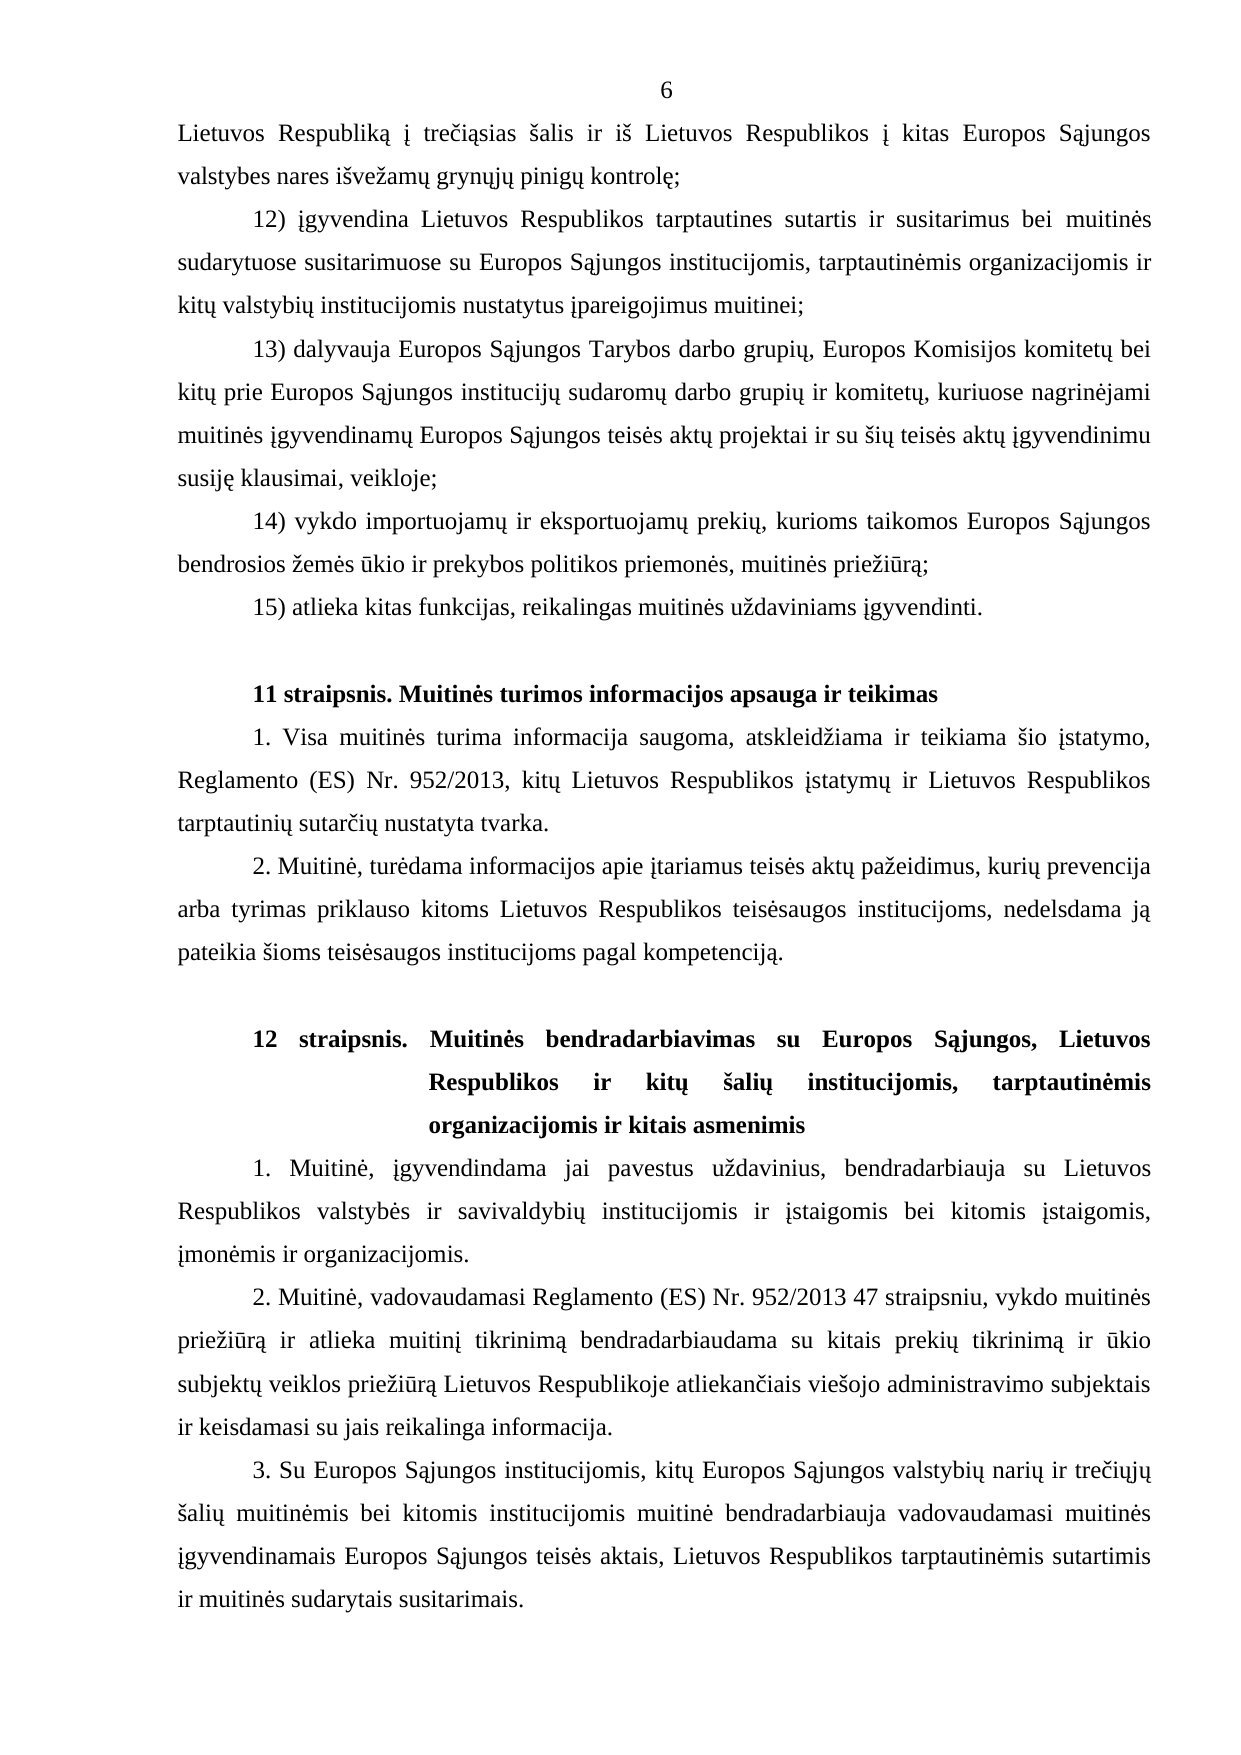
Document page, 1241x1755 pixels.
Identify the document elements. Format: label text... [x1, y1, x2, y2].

text 1. Visa muitinės turima informacija saugoma, atskleidžiama ir teikiama šio įstatymo, Reglamento (ES) Nr. 952/2013, kitų Lietuvos Respublikos įstatymų ir Lietuvos Respublikos tarptautinių sutarčių nustatyta tvarka. [177, 722, 1152, 837]
text 11 straipsnis. Muitinės turimos informacijos apsauga ir teikimas [177, 679, 1152, 707]
text 3. Su Europos Sąjungos institucijomis, kitų Europos Sąjungos valstybių narių ir trečiųjų šalių muitinėmis bei kitomis institucijomis muitinė bendradarbiauja vadovaudamasi muitinės įgyvendinamais Europos Sąjungos teisės aktais, Lietuvos Respublikos tarptautinėmis sutartimis ir muitinės sudarytais susitarimais. [177, 1455, 1152, 1613]
text Lietuvos Respubliką į trečiąsias šalis ir iš Lietuvos Respublikos į kitas Europos Sąjungos valstybes nares išvežamų grynųjų pinigų kontrolę; [177, 118, 1152, 190]
text 2. Muitinė, turėdama informacijos apie įtariamus teisės aktų pažeidimus, kurių prevencija arba tyrimas priklauso kitoms Lietuvos Respublikos teisėsaugos institucijoms, nedelsdama ją pateikia šioms teisėsaugos institucijoms pagal kompetenciją. [177, 851, 1152, 966]
text 15) atlieka kitas funkcijas, reikalingas muitinės uždaviniams įgyvendinti. [177, 592, 1152, 621]
text 2. Muitinė, vadovaudamasi Reglamento (ES) Nr. 952/2013 47 straipsniu, vykdo muitinės priežiūrą ir atlieka muitinį tikrinimą bendradarbiaudama su kitais prekių tikrinimą ir ūkio subjektų veiklos priežiūrą Lietuvos Respublikoje atliekančiais viešojo administravimo subjektais ir keisdamasi su jais reikalinga informacija. [177, 1282, 1152, 1441]
text 12) įgyvendina Lietuvos Respublikos tarptautines sutartis ir susitarimus bei muitinės sudarytuose susitarimuose su Europos Sąjungos institucijomis, tarptautinėmis organizacijomis ir kitų valstybių institucijomis nustatytus įpareigojimus muitinei; [177, 204, 1152, 319]
text 14) vykdo importuojamų ir eksportuojamų prekių, kurioms taikomos Europos Sąjungos bendrosios žemės ūkio ir prekybos politikos priemonės, muitinės priežiūrą; [177, 506, 1152, 578]
text 1. Muitinė, įgyvendindama jai pavestus uždavinius, bendradarbiauja su Lietuvos Respublikos valstybės ir savivaldybių institucijomis ir įstaigomis bei kitomis įstaigomis, įmonėmis ir organizacijomis. [177, 1153, 1152, 1268]
text 12 straipsnis. Muitinės bendradarbiavimas su Europos Sąjungos, Lietuvos Respublikos ir kitų šalių institucijomis, tarptautinėmis organizacijomis ir kitais asmenimis [252, 1024, 1152, 1139]
text 13) dalyvauja Europos Sąjungos Tarybos darbo grupių, Europos Komisijos komitetų bei kitų prie Europos Sąjungos institucijų sudaromų darbo grupių ir komitetų, kuriuose nagrinėjami muitinės įgyvendinamų Europos Sąjungos teisės aktų projektai ir su šių teisės aktų įgyvendinimu susiję klausimai, veikloje; [177, 334, 1152, 492]
